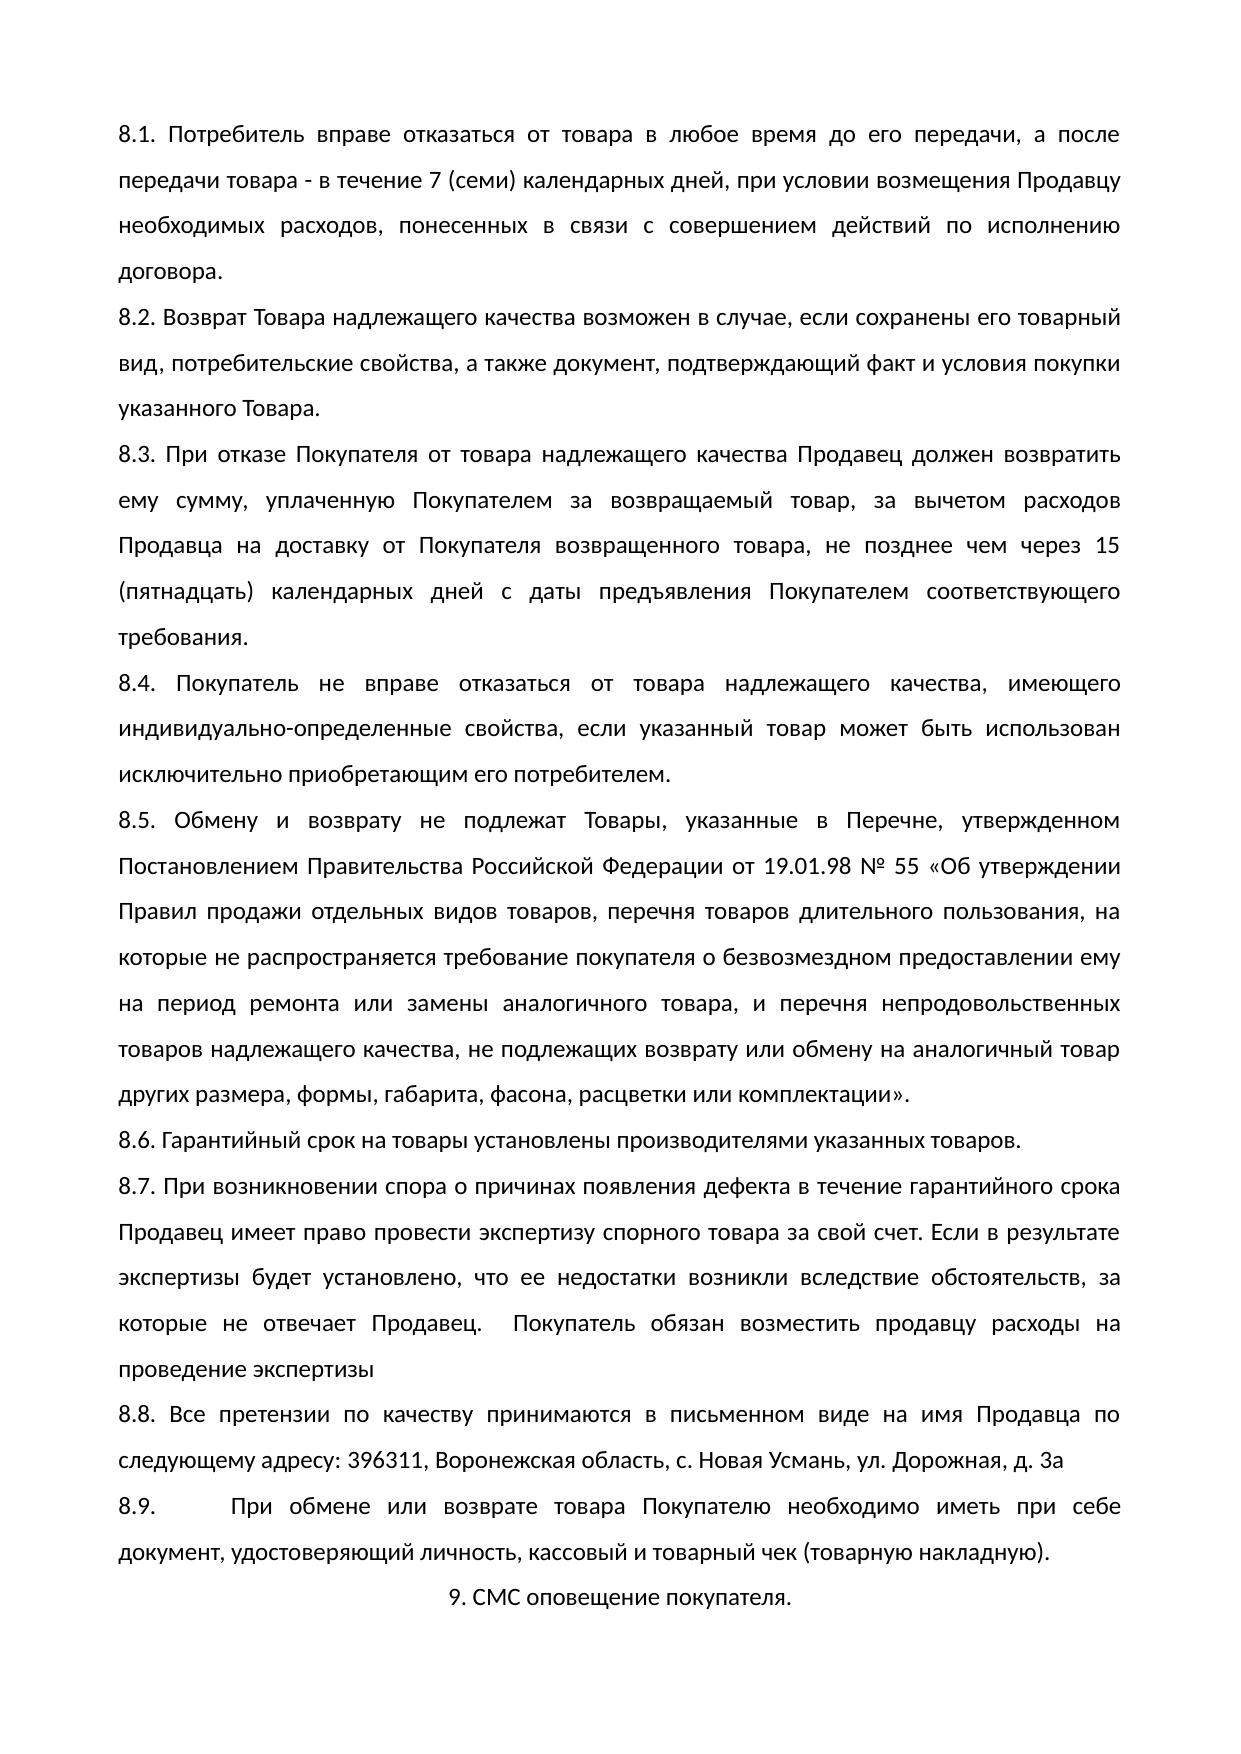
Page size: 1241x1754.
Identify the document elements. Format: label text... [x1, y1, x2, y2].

text 8.1. Потребитель вправе отказаться от товара в любое время до его передачи, а после передачи товара - в течение 7 (семи) календарных дней, при условии возмещения Продавцу необходимых расходов, понесенных в связи с совершением действий по исполнению договора. [118, 118, 1122, 286]
text 8.4. Покупатель не вправе отказаться от товара надлежащего качества, имеющего индивидуально-определенные свойства, если указанный товар может быть использован исключительно приобретающим его потребителем. [118, 667, 1122, 789]
text 8.3. При отказе Покупателя от товара надлежащего качества Продавец должен возвратить ему сумму, уплаченную Покупателем за возвращаемый товар, за вычетом расходов Продавца на доставку от Покупателя возвращенного товара, не позднее чем через 15 (пятнадцать) календарных дней с даты предъявления Покупателем соответствующего требования. [118, 438, 1122, 652]
text 8.5. Обмену и возврату не подлежат Товары, указанные в Перечне, утвержденном Постановлением Правительства Российской Федерации от 19.01.98 № 55 «Об утверждении Правил продажи отдельных видов товаров, перечня товаров длительного пользования, на которые не распространяется требование покупателя о безвозмездном предоставлении ему на период ремонта или замены аналогичного товара, и перечня непродовольственных товаров надлежащего качества, не подлежащих возврату или обмену на аналогичный товар других размера, формы, габарита, фасона, расцветки или комплектации». [118, 804, 1122, 1109]
text 8.8. Все претензии по качеству принимаются в письменном виде на имя Продавца по следующему адресу: 396311, Воронежская область, с. Новая Усмань, ул. Дорожная, д. 3а [118, 1398, 1122, 1475]
list При обмене или возврате товара Покупателю необходимо иметь при себе документ, удостоверяющий личность, кассовый и товарный чек (товарную накладную). [118, 1490, 1122, 1566]
text 8.7. При возникновении спора о причинах появления дефекта в течение гарантийного срока Продавец имеет право провести экспертизу спорного товара за свой счет. Если в результате экспертизы будет установлено, что ее недостатки возникли вследствие обстоятельств, за которые не отвечает Продавец. Покупатель обязан возместить продавцу расходы на проведение экспертизы [118, 1170, 1122, 1383]
text 8.6. Гарантийный срок на товары установлены производителями указанных товаров. [118, 1124, 1122, 1155]
text 9. СМС оповещение покупателя. [118, 1581, 1122, 1612]
text 8.2. Возврат Товара надлежащего качества возможен в случае, если сохранены его товарный вид, потребительские свойства, а также документ, подтверждающий факт и условия покупки указанного Товара. [118, 301, 1122, 423]
